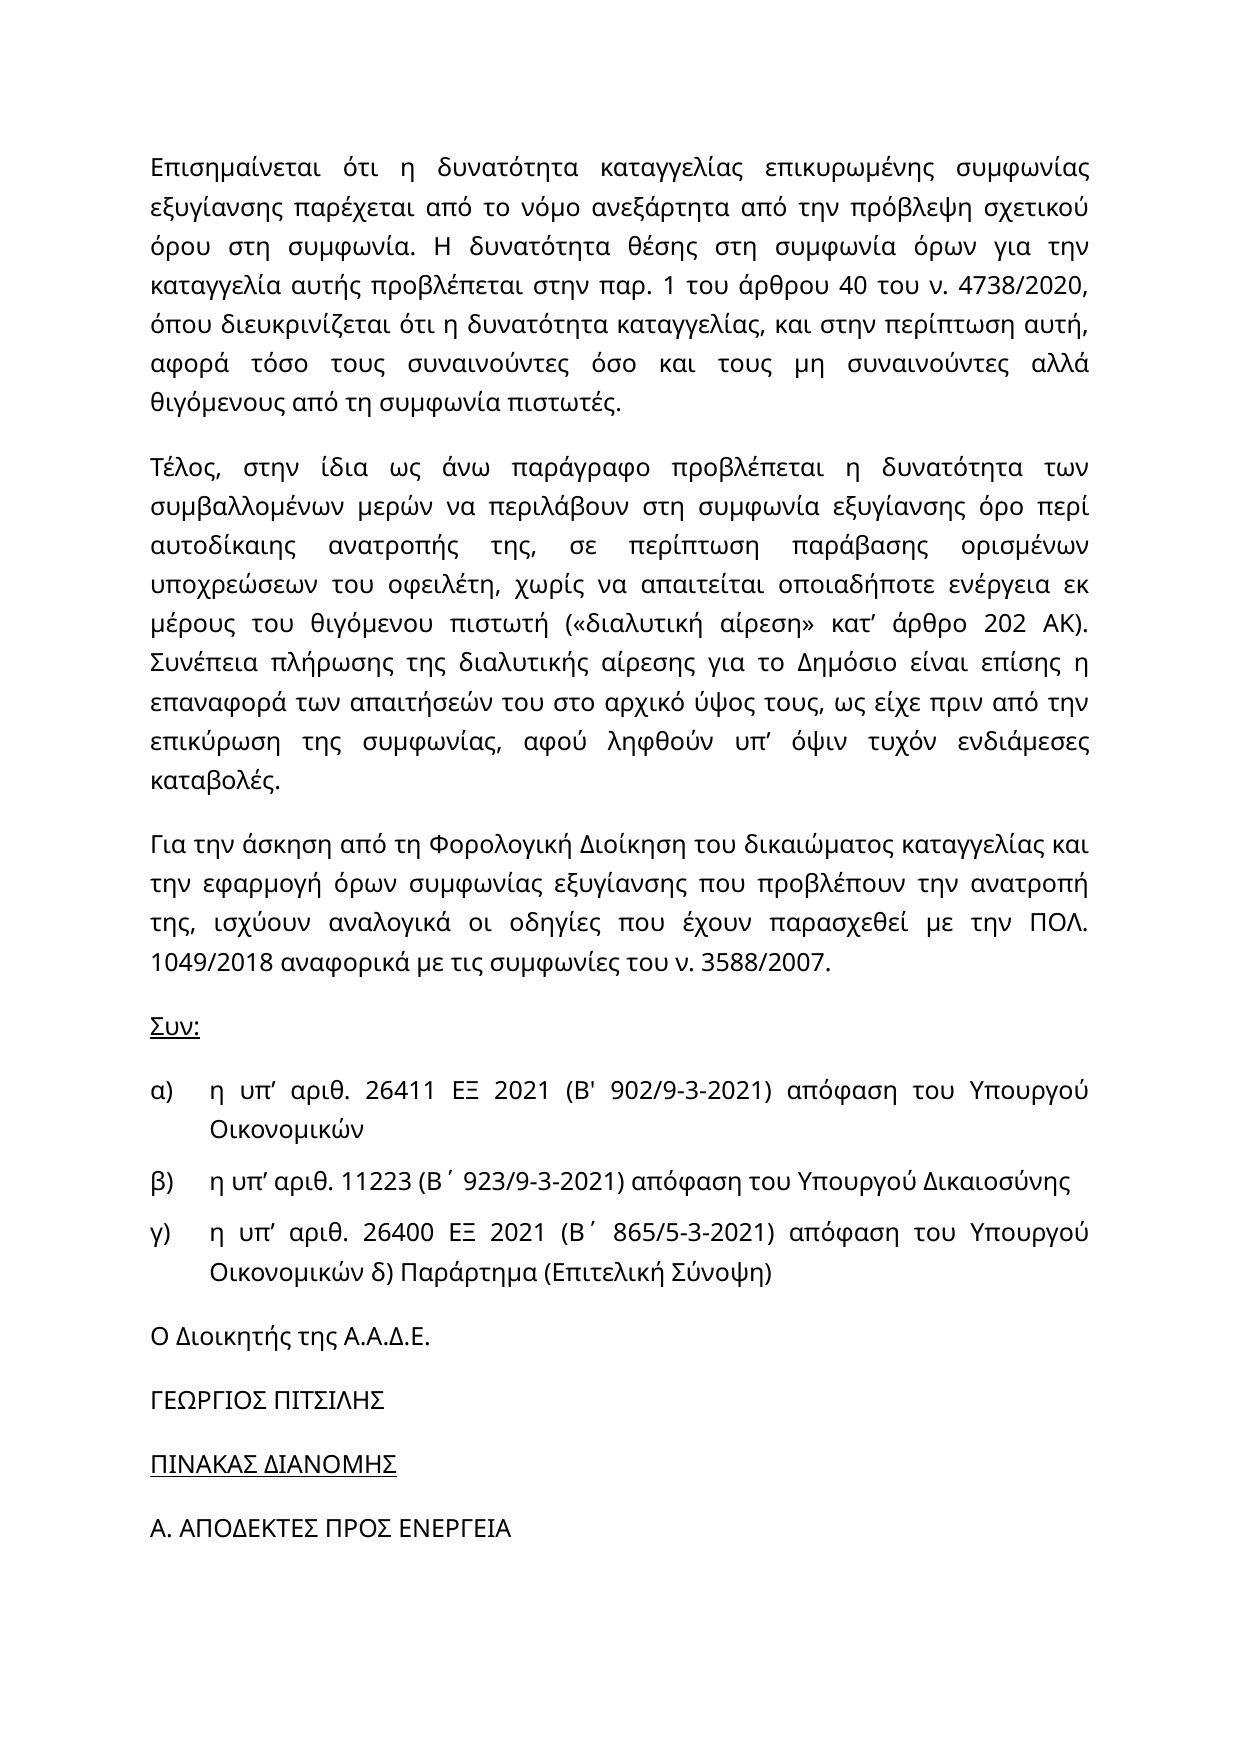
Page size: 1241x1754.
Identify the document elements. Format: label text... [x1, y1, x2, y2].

text ΠΙΝΑΚΑΣ ΔΙΑΝΟΜΗΣ [150, 1447, 1090, 1481]
list γ) η υπ’ αριθ. 26400 ΕΞ 2021 (Β΄ 865/5-3-2021) απόφαση του Υπουργού Οικονομικών δ) Παράρτημα (Επιτελική Σύνοψη) [150, 1215, 1090, 1288]
text Συν: [150, 1008, 1090, 1042]
list α) η υπ’ αριθ. 26411 ΕΞ 2021 (B' 902/9-3-2021) απόφαση του Υπουργού Οικονομικών [150, 1072, 1090, 1146]
text Για την άσκηση από τη Φορολογική Διοίκηση του δικαιώματος καταγγελίας και την εφαρμογή όρων συμφωνίας εξυγίανσης που προβλέπουν την ανατροπή της, ισχύουν αναλογικά οι οδηγίες που έχουν παρασχεθεί με την ΠΟΛ. 1049/2018 αναφορικά με τις συμφωνίες του ν. 3588/2007. [150, 827, 1090, 978]
text Α. ΑΠΟΔΕΚΤΕΣ ΠΡΟΣ ΕΝΕΡΓΕΙΑ [150, 1511, 1090, 1545]
list β) η υπ’ αριθ. 11223 (Β΄ 923/9-3-2021) απόφαση του Υπουργού Δικαιοσύνης [150, 1163, 1090, 1197]
text Τέλος, στην ίδια ως άνω παράγραφο προβλέπεται η δυνατότητα των συμβαλλομένων μερών να περιλάβουν στη συμφωνία εξυγίανσης όρο περί αυτοδίκαιης ανατροπής της, σε περίπτωση παράβασης ορισμένων υποχρεώσεων του οφειλέτη, χωρίς να απαιτείται οποιαδήποτε ενέργεια εκ μέρους του θιγόμενου πιστωτή («διαλυτική αίρεση» κατ’ άρθρο 202 ΑΚ). Συνέπεια πλήρωσης της διαλυτικής αίρεσης για το Δημόσιο είναι επίσης η επαναφορά των απαιτήσεών του στο αρχικό ύψος τους, ως είχε πριν από την επικύρωση της συμφωνίας, αφού ληφθούν υπ’ όψιν τυχόν ενδιάμεσες καταβολές. [150, 449, 1090, 797]
text Ο Διοικητής της Α.Α.Δ.Ε. [150, 1318, 1090, 1352]
text ΓΕΩΡΓΙΟΣ ΠΙΤΣΙΛΗΣ [150, 1382, 1090, 1417]
text Επισημαίνεται ότι η δυνατότητα καταγγελίας επικυρωμένης συμφωνίας εξυγίανσης παρέχεται από το νόμο ανεξάρτητα από την πρόβλεψη σχετικού όρου στη συμφωνία. Η δυνατότητα θέσης στη συμφωνία όρων για την καταγγελία αυτής προβλέπεται στην παρ. 1 του άρθρου 40 του ν. 4738/2020, όπου διευκρινίζεται ότι η δυνατότητα καταγγελίας, και στην περίπτωση αυτή, αφορά τόσο τους συναινούντες όσο και τους μη συναινούντες αλλά θιγόμενους από τη συμφωνία πιστωτές. [150, 150, 1090, 419]
